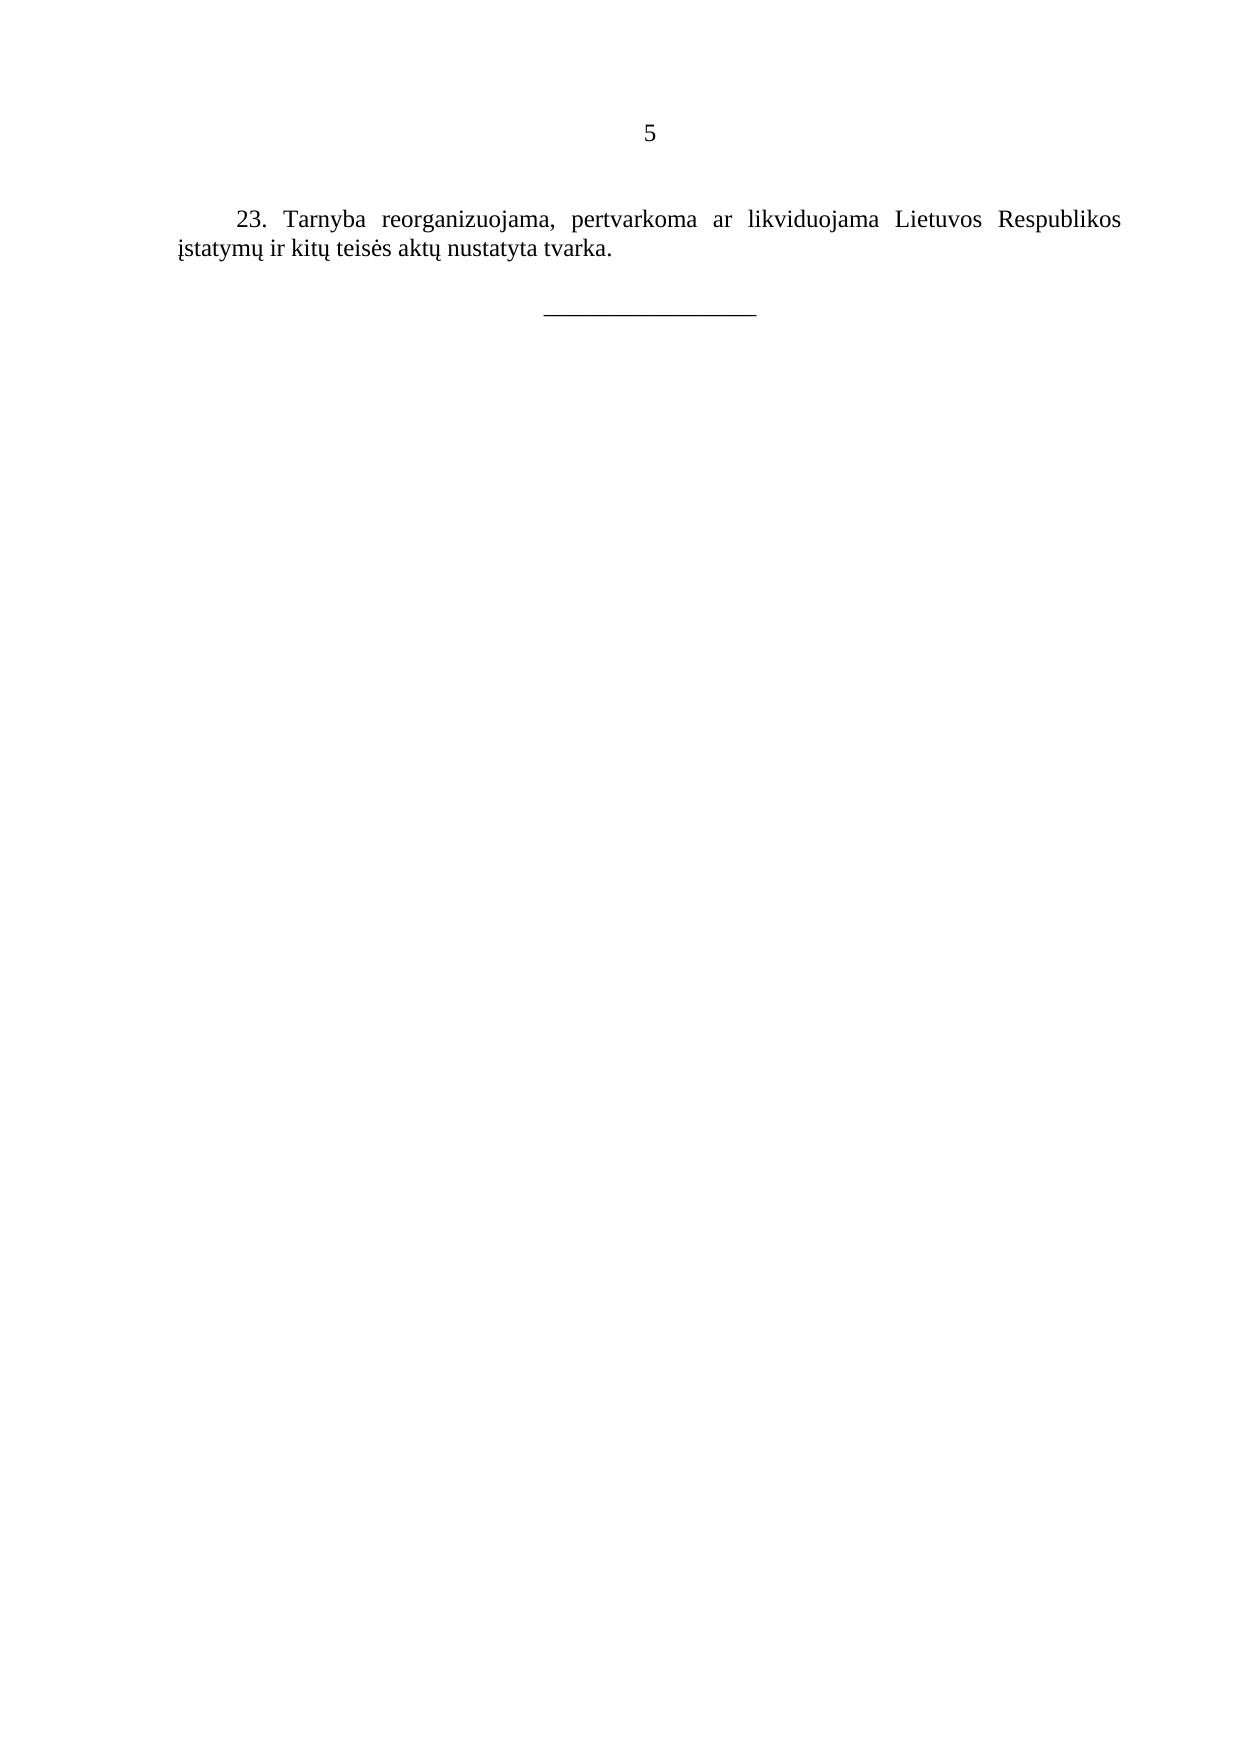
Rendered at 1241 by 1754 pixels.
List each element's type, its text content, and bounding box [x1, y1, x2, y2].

text 23. Tarnyba reorganizuojama, pertvarkoma ar likviduojama Lietuvos Respublikos įstatymų ir kitų teisės aktų nustatyta tvarka. [177, 204, 1122, 262]
text _________________ [177, 291, 1122, 319]
